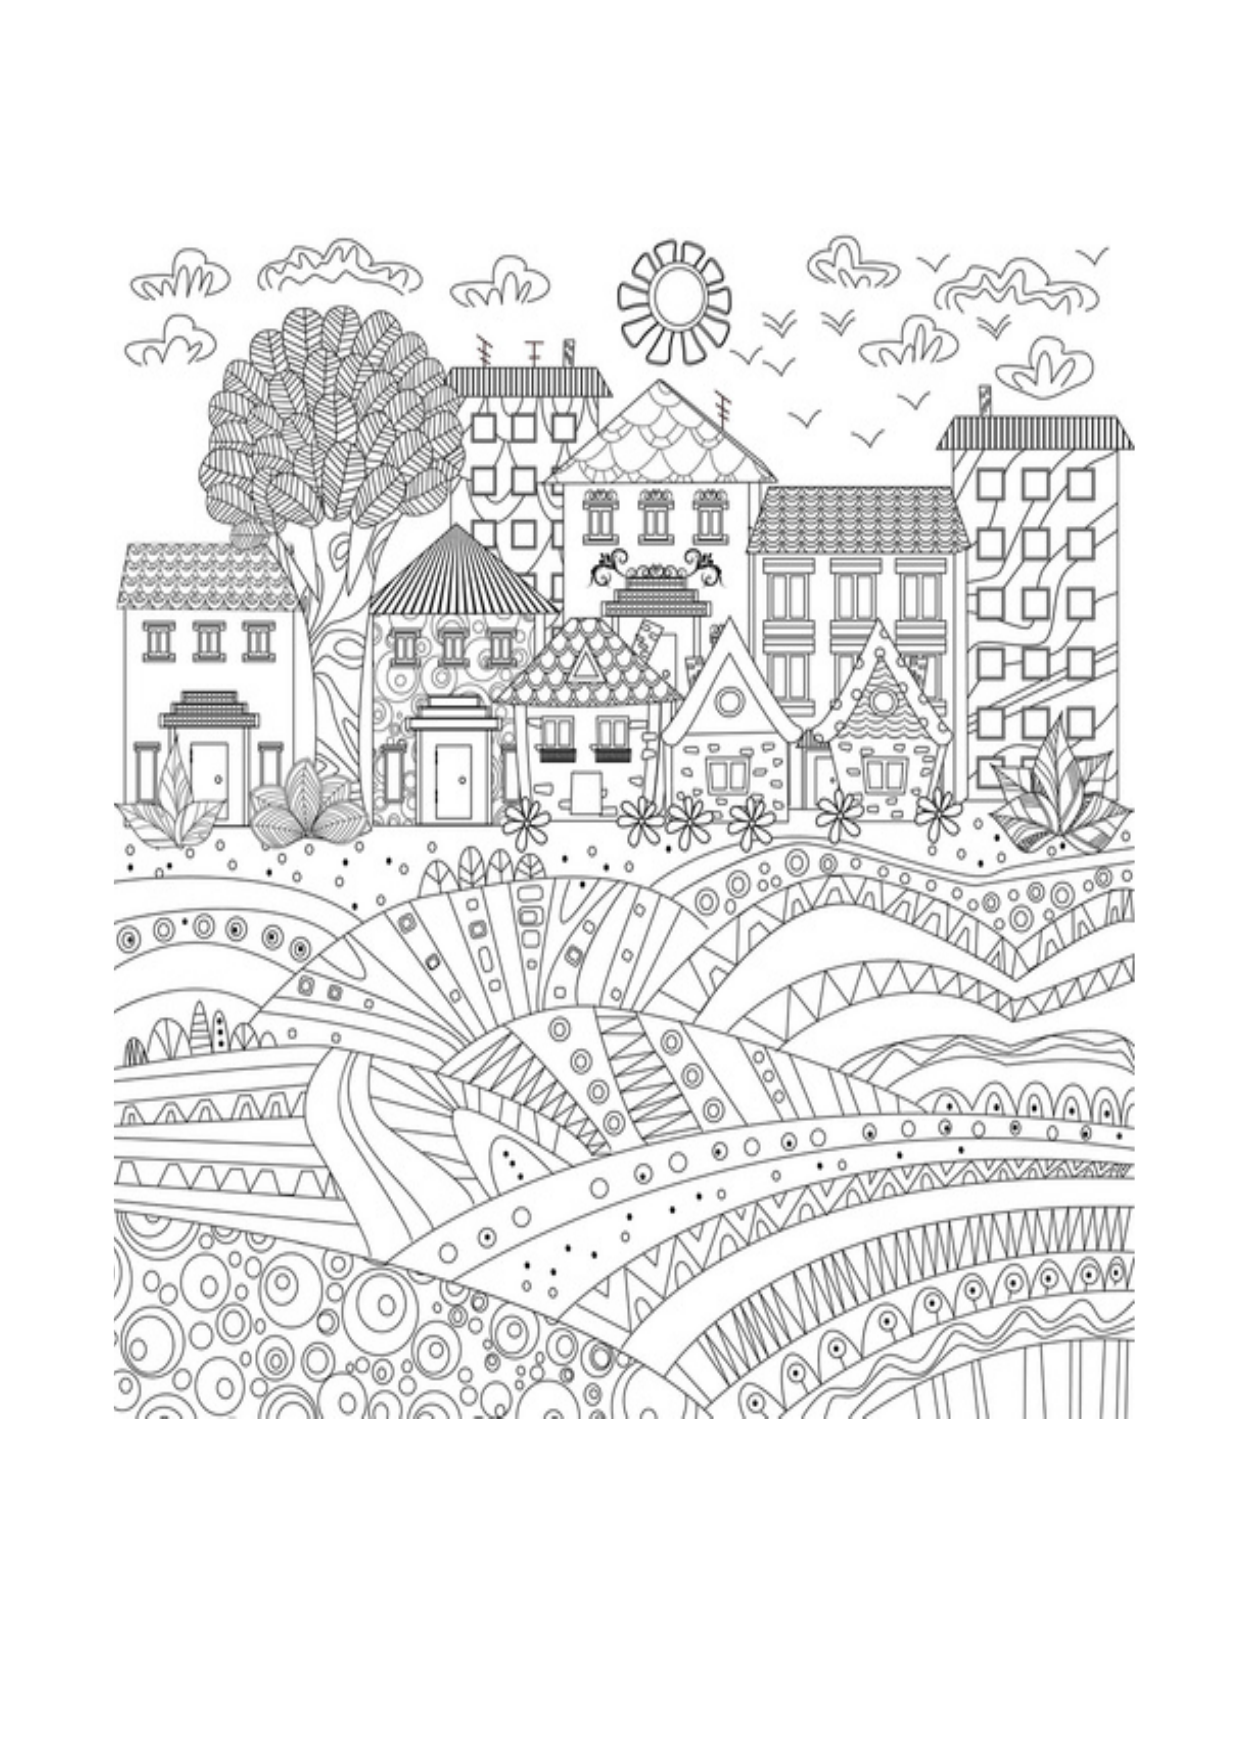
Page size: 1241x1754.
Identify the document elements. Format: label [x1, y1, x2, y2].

picture [113, 227, 1135, 1419]
